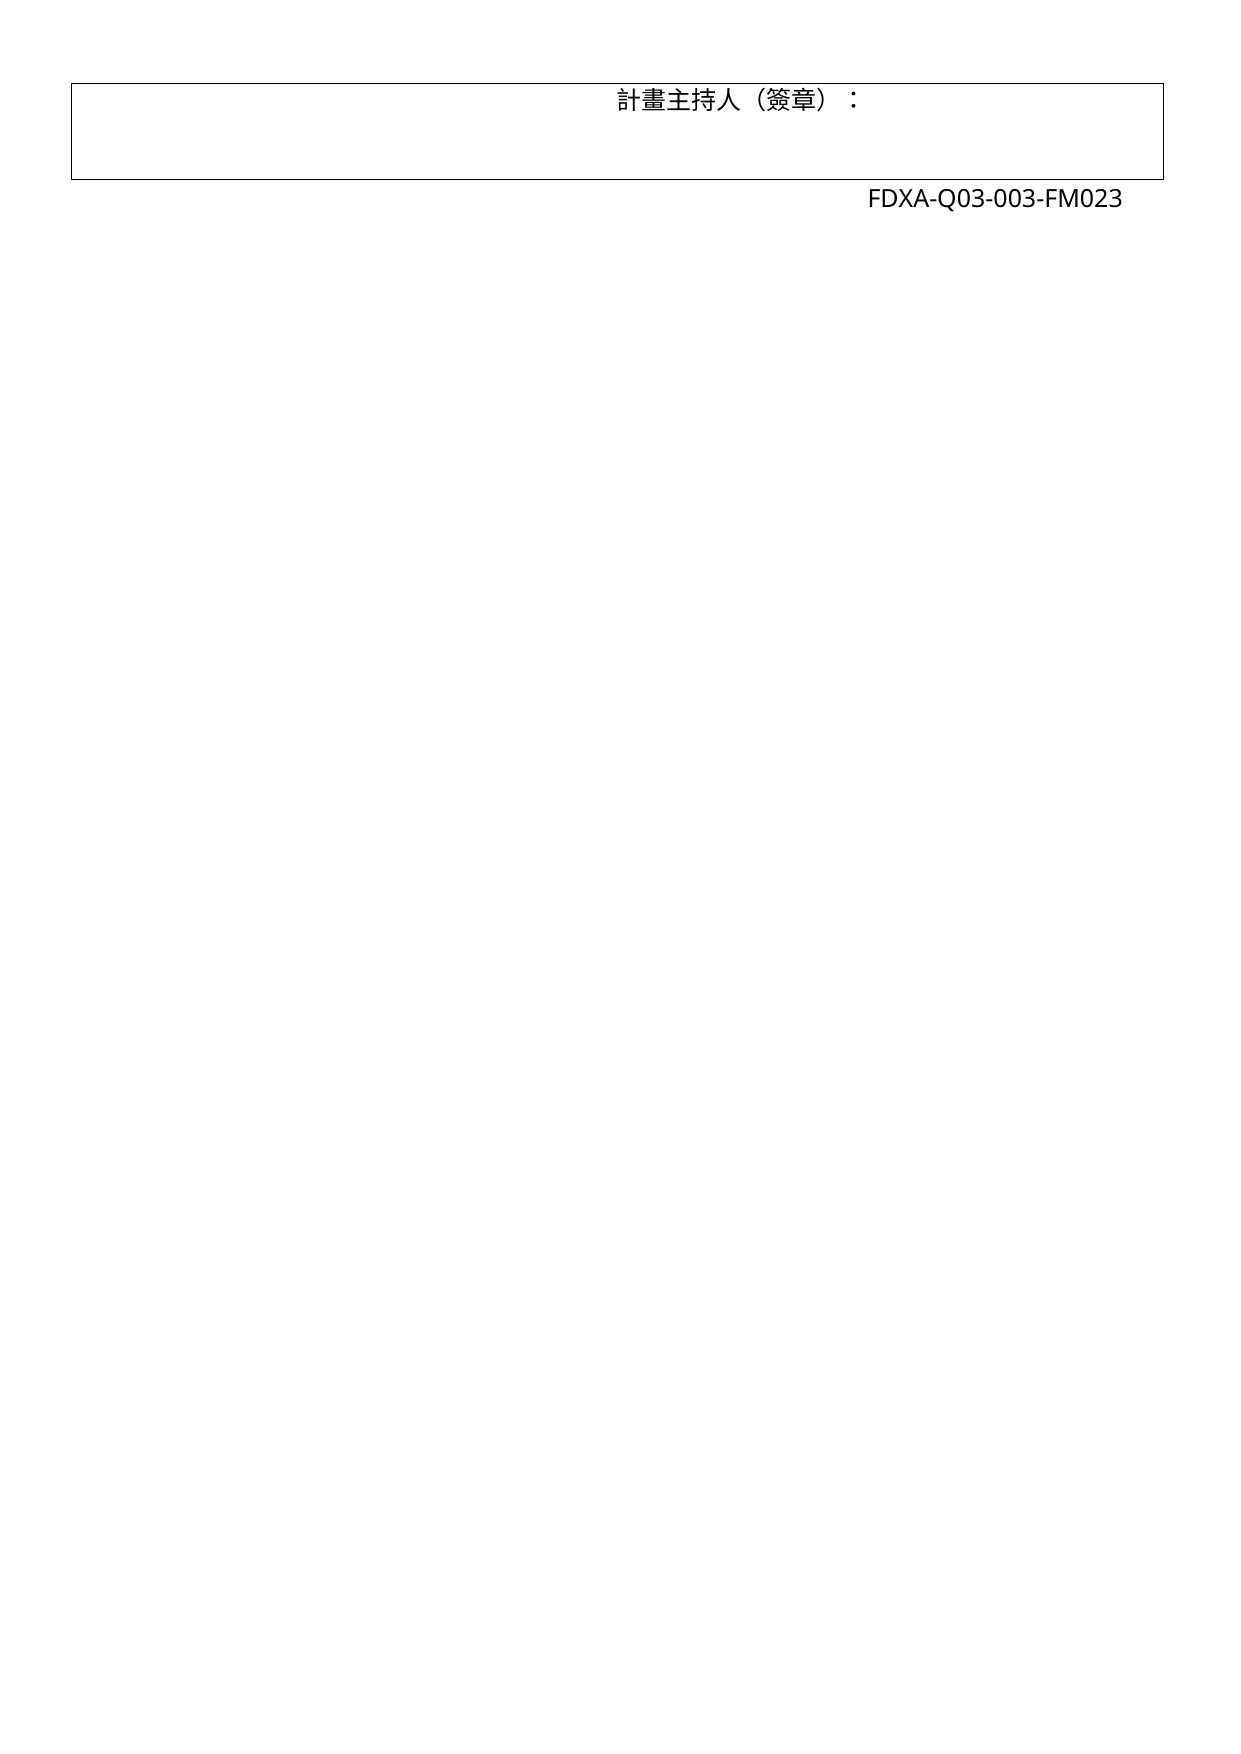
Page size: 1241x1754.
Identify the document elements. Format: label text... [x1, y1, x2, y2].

text FDXA-Q03-003-FM023 [62, 180, 1123, 214]
table_cell 計畫主持人（簽章）： [72, 84, 1163, 179]
